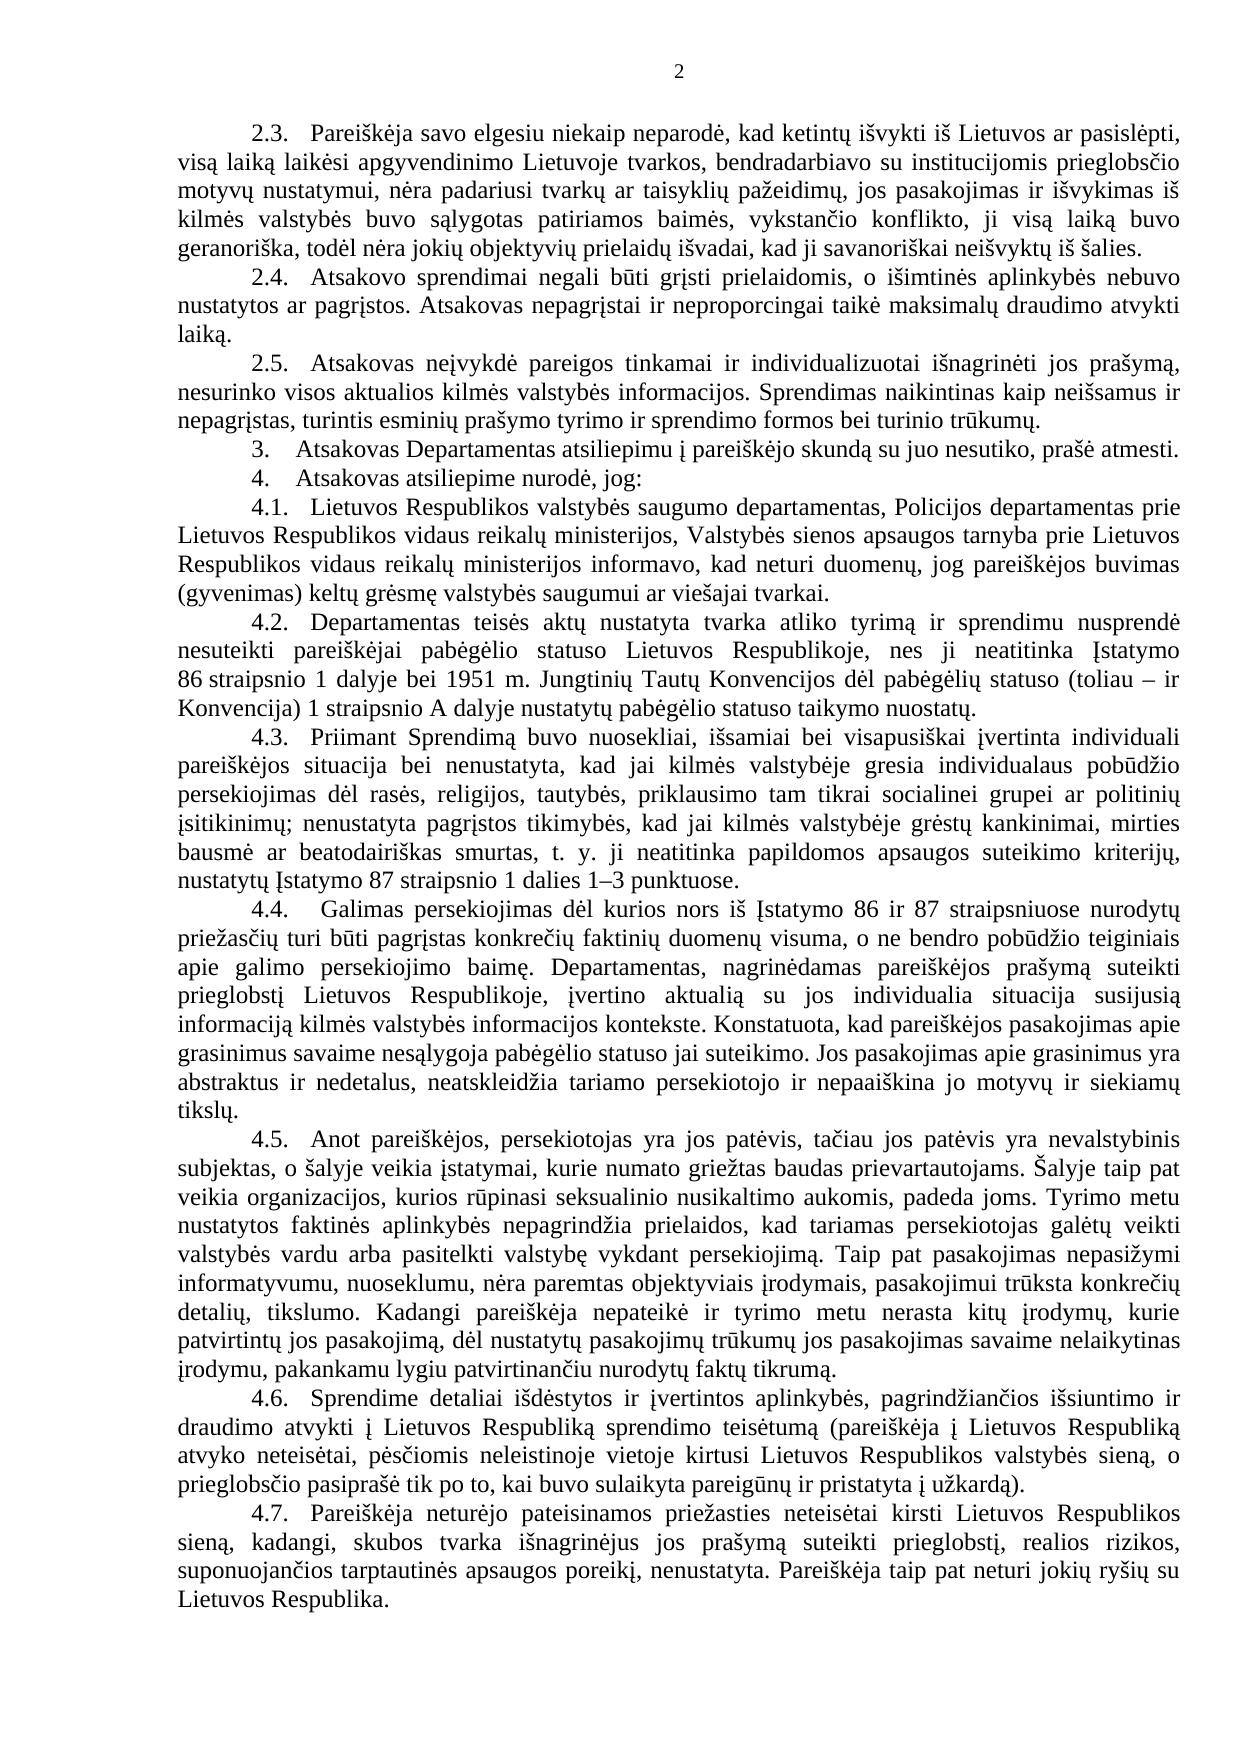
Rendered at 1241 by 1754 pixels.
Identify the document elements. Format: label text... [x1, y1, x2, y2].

text 2.5. Atsakovas neįvykdė pareigos tinkamai ir individualizuotai išnagrinėti jos prašymą, nesurinko visos aktualios kilmės valstybės informacijos. Sprendimas naikintinas kaip neišsamus ir nepagrįstas, turintis esminių prašymo tyrimo ir sprendimo formos bei turinio trūkumų. [177, 348, 1181, 434]
text 4.5. Anot pareiškėjos, persekiotojas yra jos patėvis, tačiau jos patėvis yra nevalstybinis subjektas, o šalyje veikia įstatymai, kurie numato griežtas baudas prievartautojams. Šalyje taip pat veikia organizacijos, kurios rūpinasi seksualinio nusikaltimo aukomis, padeda joms. Tyrimo metu nustatytos faktinės aplinkybės nepagrindžia prielaidos, kad tariamas persekiotojas galėtų veikti valstybės vardu arba pasitelkti valstybę vykdant persekiojimą. Taip pat pasakojimas nepasižymi informatyvumu, nuoseklumu, nėra paremtas objektyviais įrodymais, pasakojimui trūksta konkrečių detalių, tikslumo. Kadangi pareiškėja nepateikė ir tyrimo metu nerasta kitų įrodymų, kurie patvirtintų jos pasakojimą, dėl nustatytų pasakojimų trūkumų jos pasakojimas savaime nelaikytinas įrodymu, pakankamu lygiu patvirtinančiu nurodytų faktų tikrumą. [177, 1124, 1181, 1383]
text 3. Atsakovas Departamentas atsiliepimu į pareiškėjo skundą su juo nesutiko, prašė atmesti. [177, 434, 1181, 463]
text 4.1. Lietuvos Respublikos valstybės saugumo departamentas, Policijos departamentas prie Lietuvos Respublikos vidaus reikalų ministerijos, Valstybės sienos apsaugos tarnyba prie Lietuvos Respublikos vidaus reikalų ministerijos informavo, kad neturi duomenų, jog pareiškėjos buvimas (gyvenimas) keltų grėsmę valstybės saugumui ar viešajai tvarkai. [177, 492, 1181, 607]
text 4.6. Sprendime detaliai išdėstytos ir įvertintos aplinkybės, pagrindžiančios išsiuntimo ir draudimo atvykti į Lietuvos Respubliką sprendimo teisėtumą (pareiškėja į Lietuvos Respubliką atvyko neteisėtai, pėsčiomis neleistinoje vietoje kirtusi Lietuvos Respublikos valstybės sieną, o prieglobsčio pasiprašė tik po to, kai buvo sulaikyta pareigūnų ir pristatyta į užkardą). [177, 1383, 1181, 1498]
text 4.4. Galimas persekiojimas dėl kurios nors iš Įstatymo 86 ir 87 straipsniuose nurodytų priežasčių turi būti pagrįstas konkrečių faktinių duomenų visuma, o ne bendro pobūdžio teiginiais apie galimo persekiojimo baimę. Departamentas, nagrinėdamas pareiškėjos prašymą suteikti prieglobstį Lietuvos Respublikoje, įvertino aktualią su jos individualia situacija susijusią informaciją kilmės valstybės informacijos kontekste. Konstatuota, kad pareiškėjos pasakojimas apie grasinimus savaime nesąlygoja pabėgėlio statuso jai suteikimo. Jos pasakojimas apie grasinimus yra abstraktus ir nedetalus, neatskleidžia tariamo persekiotojo ir nepaaiškina jo motyvų ir siekiamų tikslų. [177, 894, 1181, 1124]
text 2.4. Atsakovo sprendimai negali būti grįsti prielaidomis, o išimtinės aplinkybės nebuvo nustatytos ar pagrįstos. Atsakovas nepagrįstai ir neproporcingai taikė maksimalų draudimo atvykti laiką. [177, 262, 1181, 348]
text 4. Atsakovas atsiliepime nurodė, jog: [177, 463, 1181, 492]
text 4.7. Pareiškėja neturėjo pateisinamos priežasties neteisėtai kirsti Lietuvos Respublikos sieną, kadangi, skubos tvarka išnagrinėjus jos prašymą suteikti prieglobstį, realios rizikos, suponuojančios tarptautinės apsaugos poreikį, nenustatyta. Pareiškėja taip pat neturi jokių ryšių su Lietuvos Respublika. [177, 1498, 1181, 1613]
text 2.3. Pareiškėja savo elgesiu niekaip neparodė, kad ketintų išvykti iš Lietuvos ar pasislėpti, visą laiką laikėsi apgyvendinimo Lietuvoje tvarkos, bendradarbiavo su institucijomis prieglobsčio motyvų nustatymui, nėra padariusi tvarkų ar taisyklių pažeidimų, jos pasakojimas ir išvykimas iš kilmės valstybės buvo sąlygotas patiriamos baimės, vykstančio konflikto, ji visą laiką buvo geranoriška, todėl nėra jokių objektyvių prielaidų išvadai, kad ji savanoriškai neišvyktų iš šalies. [177, 118, 1181, 262]
text 4.2. Departamentas teisės aktų nustatyta tvarka atliko tyrimą ir sprendimu nusprendė nesuteikti pareiškėjai pabėgėlio statuso Lietuvos Respublikoje, nes ji neatitinka Įstatymo 86 straipsnio 1 dalyje bei 1951 m. Jungtinių Tautų Konvencijos dėl pabėgėlių statuso (toliau – ir Konvencija) 1 straipsnio A dalyje nustatytų pabėgėlio statuso taikymo nuostatų. [177, 607, 1181, 722]
text 4.3. Priimant Sprendimą buvo nuosekliai, išsamiai bei visapusiškai įvertinta individuali pareiškėjos situacija bei nenustatyta, kad jai kilmės valstybėje gresia individualaus pobūdžio persekiojimas dėl rasės, religijos, tautybės, priklausimo tam tikrai socialinei grupei ar politinių įsitikinimų; nenustatyta pagrįstos tikimybės, kad jai kilmės valstybėje grėstų kankinimai, mirties bausmė ar beatodairiškas smurtas, t. y. ji neatitinka papildomos apsaugos suteikimo kriterijų, nustatytų Įstatymo 87 straipsnio 1 dalies 1–3 punktuose. [177, 722, 1181, 894]
